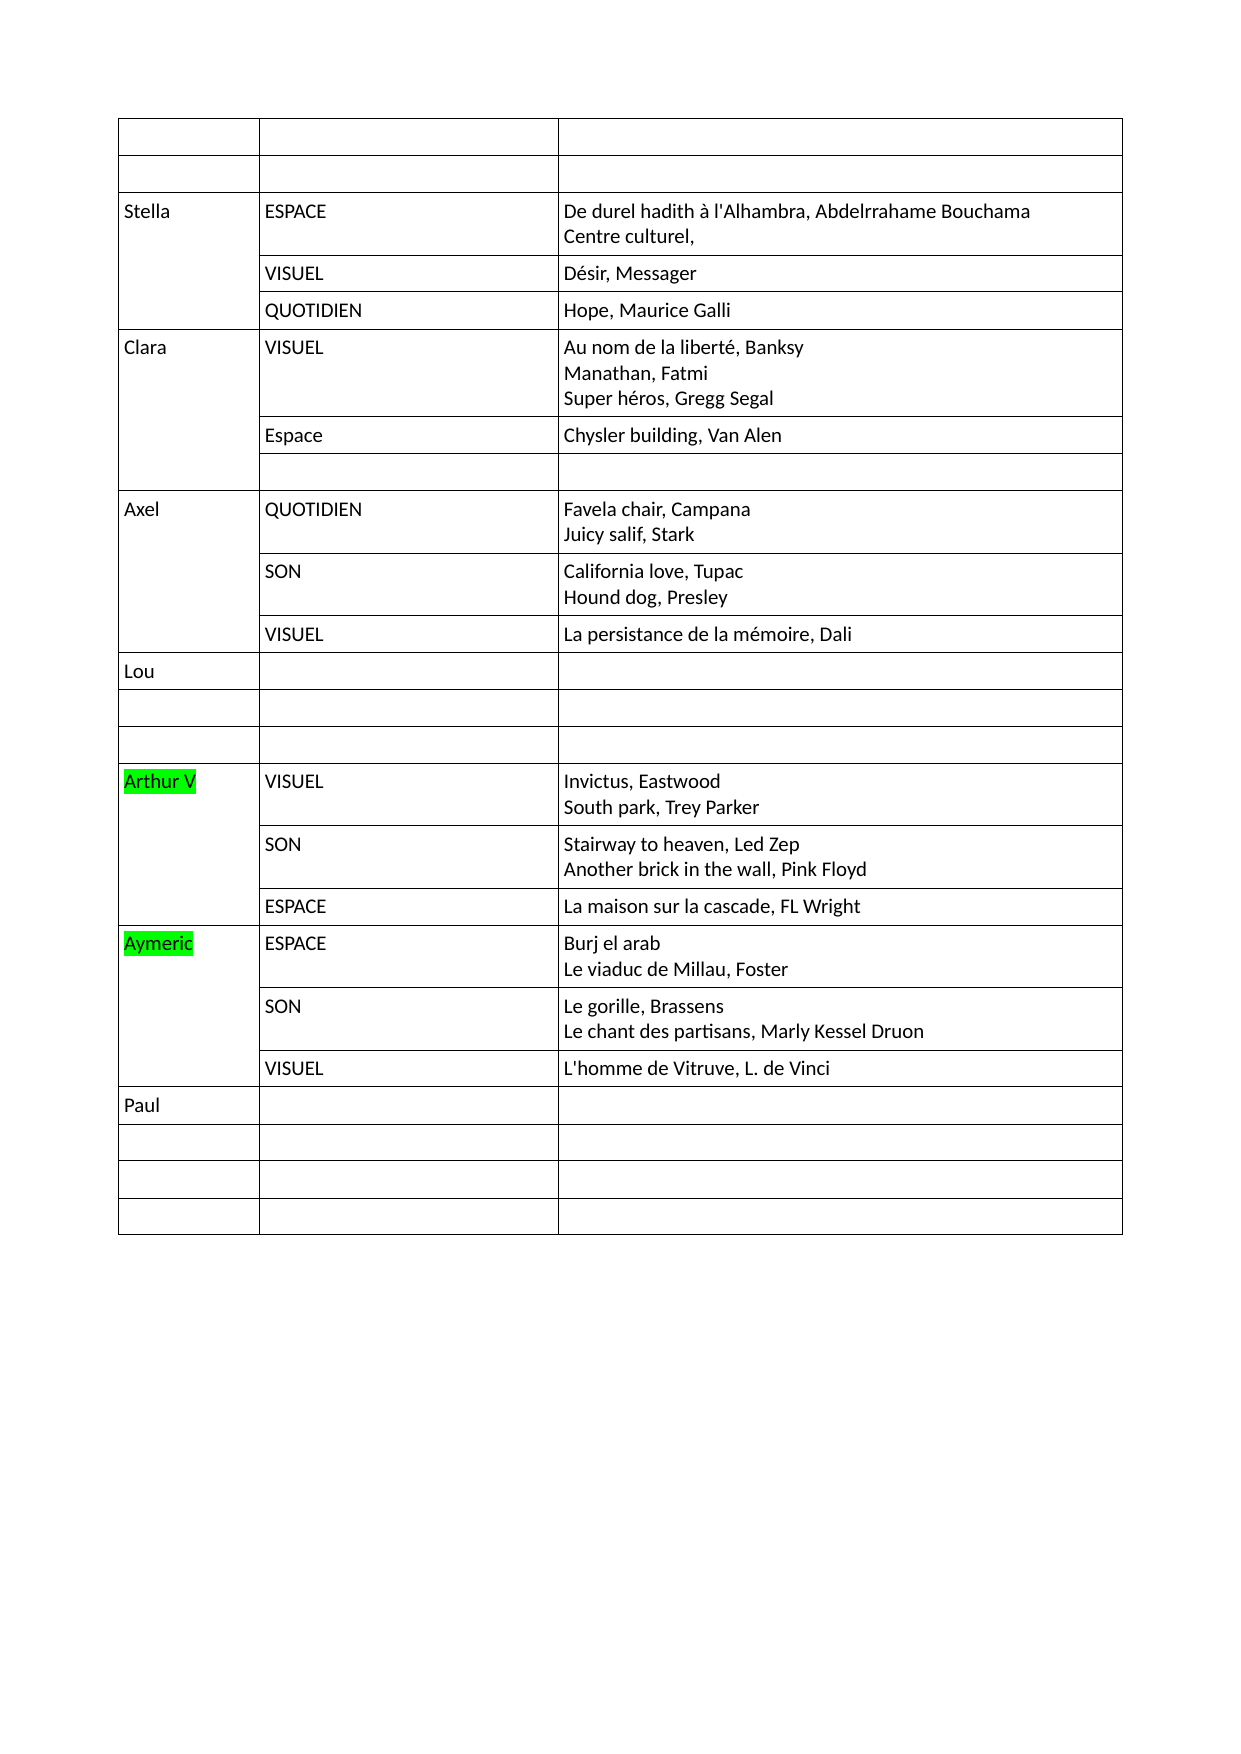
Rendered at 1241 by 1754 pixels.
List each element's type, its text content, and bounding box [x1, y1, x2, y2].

table_cell [260, 156, 558, 192]
table_cell Invictus, Eastwood South park, Trey Parker [559, 764, 1122, 825]
table_cell L'homme de Vitruve, L. de Vinci [559, 1051, 1122, 1086]
table_cell Clara [119, 330, 259, 490]
table_cell [119, 690, 259, 726]
table_cell [260, 454, 558, 490]
table_cell QUOTIDIEN [260, 292, 558, 328]
table_cell [260, 1087, 558, 1123]
table_cell [559, 119, 1122, 155]
table_cell Burj el arab Le viaduc de Millau, Foster [559, 926, 1122, 987]
table_cell [559, 1125, 1122, 1160]
table_cell La persistance de la mémoire, Dali [559, 616, 1122, 652]
table_cell SON [260, 554, 558, 615]
table_cell [260, 690, 558, 726]
table_cell [260, 119, 558, 155]
table_cell Le gorille, Brassens Le chant des partisans, Marly Kessel Druon [559, 988, 1122, 1049]
table_cell [559, 1161, 1122, 1197]
table_cell Axel [119, 491, 259, 652]
table_cell La maison sur la cascade, FL Wright [559, 889, 1122, 925]
table_cell [119, 727, 259, 763]
table_cell QUOTIDIEN [260, 491, 558, 553]
table_cell [559, 1199, 1122, 1234]
table_cell Au nom de la liberté, Banksy Manathan, Fatmi Super héros, Gregg Segal [559, 330, 1122, 416]
table_cell Arthur V [119, 764, 259, 925]
table_cell [119, 1199, 259, 1234]
table_cell SON [260, 988, 558, 1049]
table_cell [260, 1199, 558, 1234]
table_cell [119, 156, 259, 192]
table_cell Espace [260, 417, 558, 453]
table_cell [559, 156, 1122, 192]
table_cell [559, 690, 1122, 726]
table_cell VISUEL [260, 256, 558, 291]
table_cell ESPACE [260, 193, 558, 254]
table_cell Lou [119, 653, 259, 689]
table_cell VISUEL [260, 1051, 558, 1086]
table_cell Favela chair, Campana Juicy salif, Stark [559, 491, 1122, 553]
table_cell Aymeric [119, 926, 259, 1086]
table_cell ESPACE [260, 889, 558, 925]
table_cell Stairway to heaven, Led Zep Another brick in the wall, Pink Floyd [559, 826, 1122, 888]
table_cell [119, 1161, 259, 1197]
table_cell [119, 1125, 259, 1160]
table_cell VISUEL [260, 330, 558, 416]
table_cell ESPACE [260, 926, 558, 987]
table_cell Chysler building, Van Alen [559, 417, 1122, 453]
table_cell [260, 1125, 558, 1160]
table_cell SON [260, 826, 558, 888]
table_cell [260, 727, 558, 763]
table_cell Hope, Maurice Galli [559, 292, 1122, 328]
table_cell [260, 1161, 558, 1197]
table_cell VISUEL [260, 616, 558, 652]
table_cell Stella [119, 193, 259, 328]
table_cell [559, 1087, 1122, 1123]
table_cell [559, 727, 1122, 763]
table_cell [260, 653, 558, 689]
table_cell [559, 653, 1122, 689]
table_cell De durel hadith à l'Alhambra, Abdelrrahame Bouchama Centre culturel, [559, 193, 1122, 254]
table_cell California love, Tupac Hound dog, Presley [559, 554, 1122, 615]
table_cell [119, 119, 259, 155]
table_cell [559, 454, 1122, 490]
table_cell Paul [119, 1087, 259, 1123]
table_cell VISUEL [260, 764, 558, 825]
table_cell Désir, Messager [559, 256, 1122, 291]
